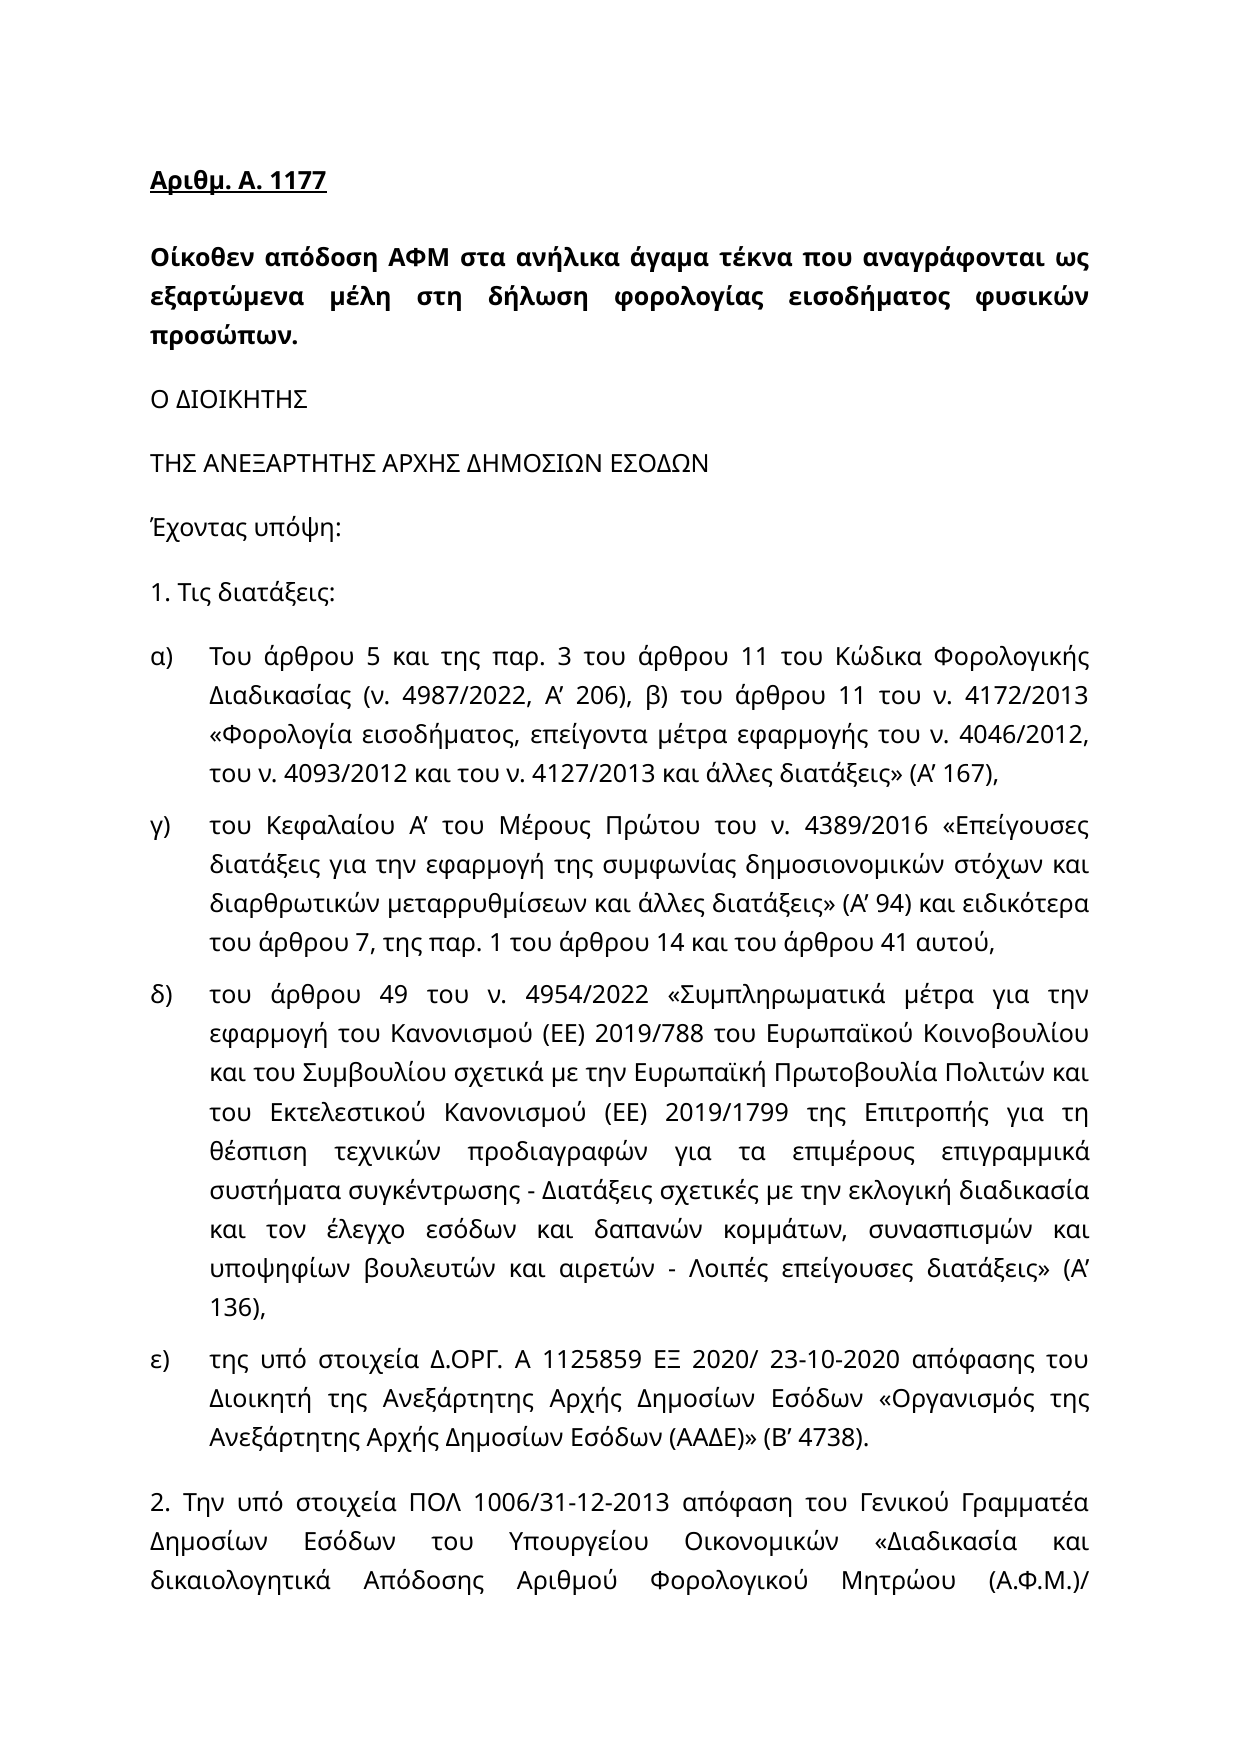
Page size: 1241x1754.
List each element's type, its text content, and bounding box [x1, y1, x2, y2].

text 2. Την υπό στοιχεία ΠΟΛ 1006/31-12-2013 απόφαση του Γενικού Γραμματέα Δημοσίων Εσόδων του Υπουργείου Οικονομικών «Διαδικασία και δικαιολογητικά Απόδοσης Αριθμού Φορολογικού Μητρώου (Α.Φ.Μ.)/ [150, 1484, 1090, 1597]
text Ο ΔΙΟΙΚΗΤΗΣ [150, 382, 1090, 416]
list γ) του Κεφαλαίου Α’ του Μέρους Πρώτου του ν. 4389/2016 «Επείγουσες διατάξεις για την εφαρμογή της συμφωνίας δημοσιονομικών στόχων και διαρθρωτικών μεταρρυθμίσεων και άλλες διατάξεις» (Α’ 94) και ειδικότερα του άρθρου 7, της παρ. 1 του άρθρου 14 και του άρθρου 41 αυτού, [150, 807, 1090, 959]
text 1. Τις διατάξεις: [150, 574, 1090, 608]
text ΤΗΣ ΑΝΕΞΑΡΤΗΤΗΣ ΑΡΧΗΣ ΔΗΜΟΣΙΩΝ ΕΣΟΔΩΝ [150, 446, 1090, 480]
list ε) της υπό στοιχεία Δ.ΟΡΓ. Α 1125859 ΕΞ 2020/ 23-10-2020 απόφασης του Διοικητή της Ανεξάρτητης Αρχής Δημοσίων Εσόδων «Οργανισμός της Ανεξάρτητης Αρχής Δημοσίων Εσόδων (ΑΑΔΕ)» (Β’ 4738). [150, 1342, 1090, 1454]
text Έχοντας υπόψη: [150, 510, 1090, 544]
list α) Του άρθρου 5 και της παρ. 3 του άρθρου 11 του Κώδικα Φορολογικής Διαδικασίας (ν. 4987/2022, Α’ 206), β) του άρθρου 11 του ν. 4172/2013 «Φορολογία εισοδήματος, επείγοντα μέτρα εφαρμογής του ν. 4046/2012, του ν. 4093/2012 και του ν. 4127/2013 και άλλες διατάξεις» (Α’ 167), [150, 638, 1090, 790]
text Οίκοθεν απόδοση ΑΦΜ στα ανήλικα άγαμα τέκνα που αναγράφονται ως εξαρτώμενα μέλη στη δήλωση φορολογίας εισοδήματος φυσικών προσώπων. [150, 239, 1090, 352]
title Αριθμ. Α. 1177 [150, 162, 1090, 197]
list δ) του άρθρου 49 του ν. 4954/2022 «Συμπληρωματικά μέτρα για την εφαρμογή του Κανονισμού (ΕΕ) 2019/788 του Ευρωπαϊκού Κοινοβουλίου και του Συμβουλίου σχετικά με την Ευρωπαϊκή Πρωτοβουλία Πολιτών και του Εκτελεστικού Κανονισμού (ΕΕ) 2019/1799 της Επιτροπής για τη θέσπιση τεχνικών προδιαγραφών για τα επιμέρους επιγραμμικά συστήματα συγκέντρωσης - Διατάξεις σχετικές με την εκλογική διαδικασία και τον έλεγχο εσόδων και δαπανών κομμάτων, συνασπισμών και υποψηφίων βουλευτών και αιρετών - Λοιπές επείγουσες διατάξεις» (Α’ 136), [150, 977, 1090, 1324]
